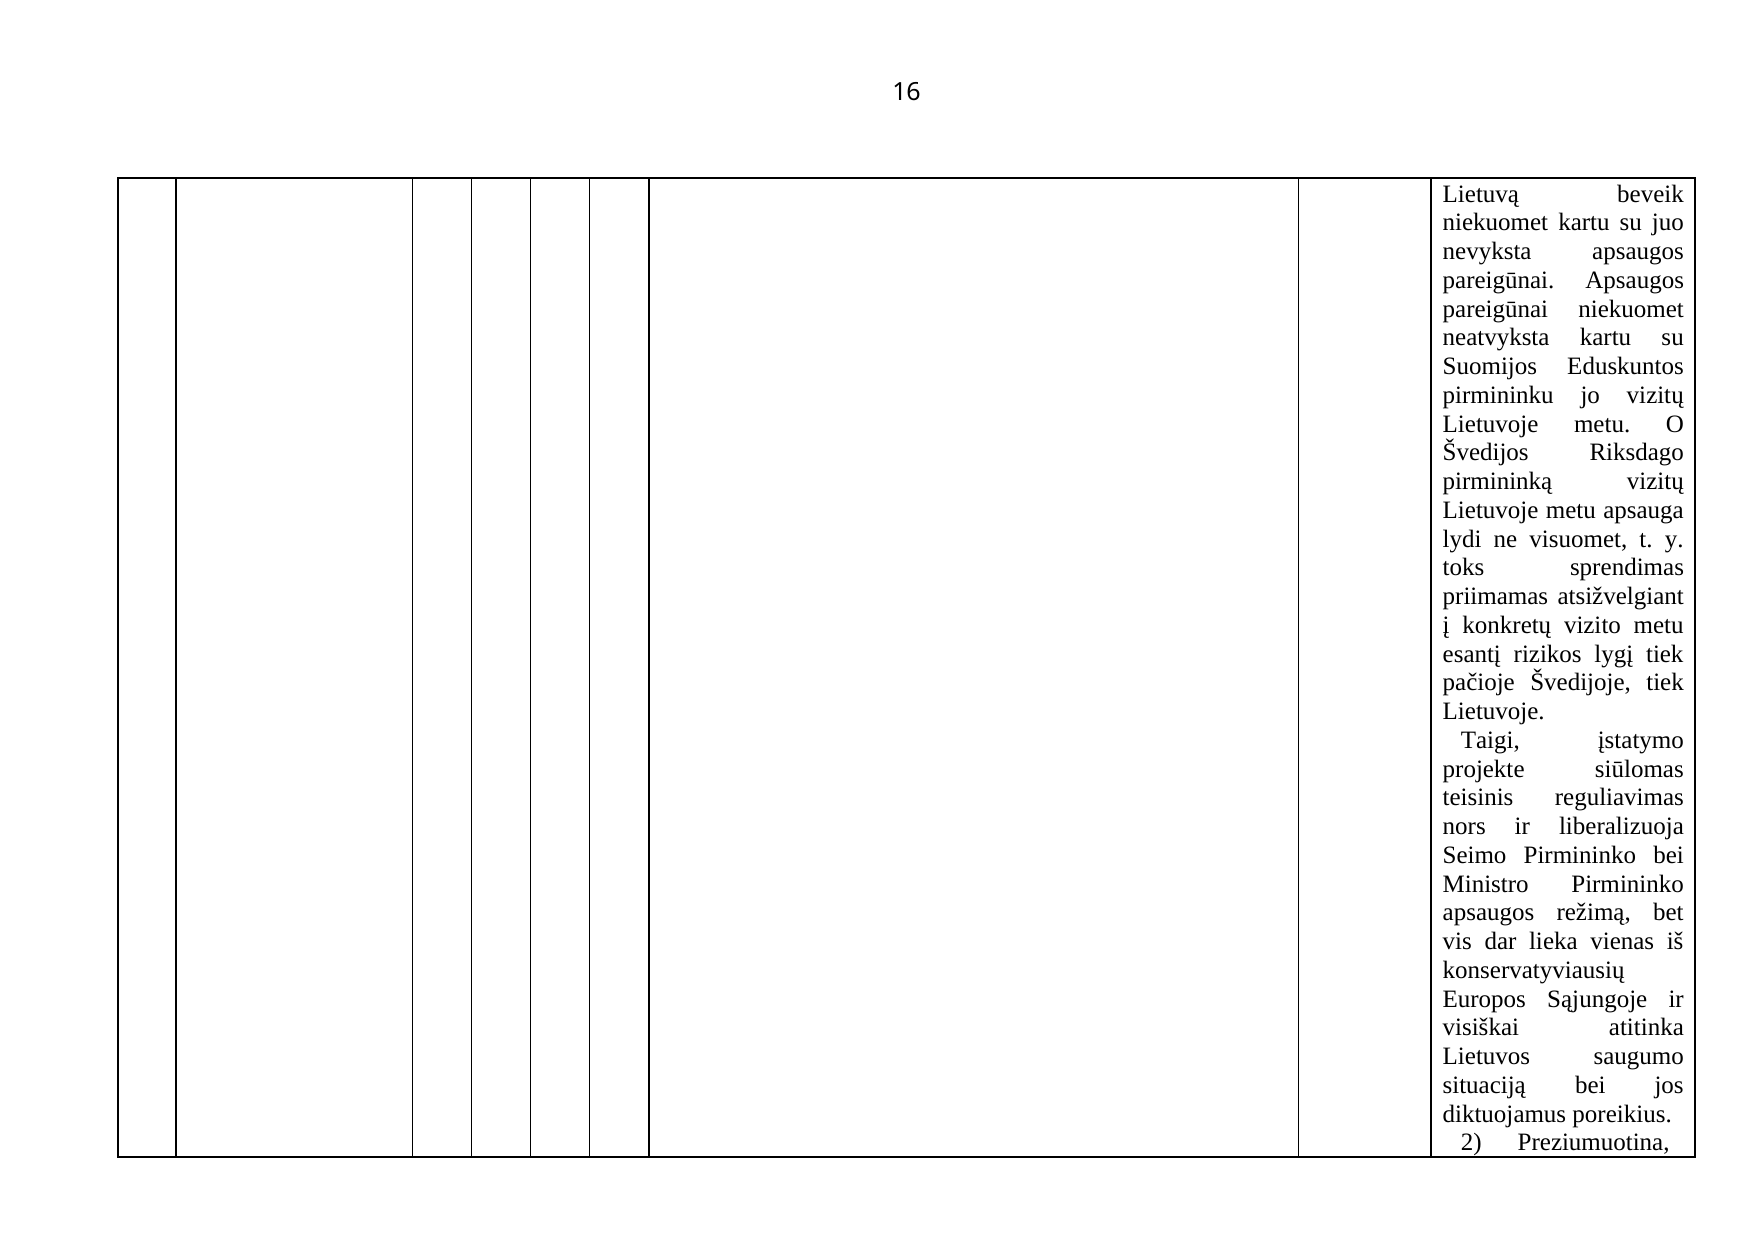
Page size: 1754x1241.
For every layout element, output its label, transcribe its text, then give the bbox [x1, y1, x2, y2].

table_cell [413, 179, 471, 1156]
table_cell Argumentai: Įstatymo projektu Nr. XIVP-1701 siūloma numatyti, kad 24 valandas per parą būtų saugomas tik prezidentas, o kiti vadovybei priskiriami asmenys (Seimo pirmininkas, ministras pirmininkas ir šias pareigas laikinai einantys asmenys) būtų saugomi užsienio vizitų, oficialių susitikimų metu ir kai tiesiogiai vykdo funkcijas, dėl kurių jiems skirta apsauga. Jeigu kyla grėsmė šių asmenų saugumui, jie galėtų būti saugomi ir kitu laiku, o vadovybei priskiriamo asmens gyvenamoji vieta būtų saugoma 24 valandas per parą. Įstatymo įsigaliojimo data - 2022 m. rugsėjo 1 d. Manytina, kad premjerės ir Seimo pirmininkės inicijuoti įstatymo pakeitimai ir jų įgyvendinimo terminas yra skuboti dėl sekančių priežasčių. Visų pirma, pateiktas įstatymo pataisas premjerė ir Seimo pirmininkė be kitų išsakytų motyvų aiškina ir noru turėti daugiau privatumo, kas leidžia siūlomus įstatymo pakeitimus sieti prie personalijų. Būtina platesnė diskusija rasti tokius sprendinius, kurie nepaveiks būsimų premjerų ir Seimo pirmininkų saugumo situacijos, ir kad esant kitokiai jų pozicijai ar skirtingai aplinkos veiksnių situacijai teisės akto nereikėtų vėl keisti. Taip pat pernelyg trumpas laiko tarpas poįstatyminiams aktams parengti, kadangi pagal aptariamas projekto nuostatas teisės į privataus gyvenimo neliečiamumą ribojimas būtų nustatytas ne įstatymu, o poįstatyminiu aktu (Vyriausybės priimtame teisės akte nustatytais pagrindais). Vyriausybė nėra patvirtinusi tvarkos ir atvejų, kai Seimo pirmininkas ir (ar) ministras pirmininkas galėtų (turėtų) būti saugomi ir kitu nei numatyta įstatyme laiku, ir nėra priimtas sprendimas dėl šių vadovybei priskirtų asmenų apsaugos laiko. Be kita ko, keičiant nusistovėjusią Vadovybės apsaugos tarnybos vykdomų funkcijų sistemą tikėtina atsiras papildomų lėšų poreikis tarnybai funkcionuoti. Faktą, kad šiuo metu nereikėtų keisti Vyriausybės ir parlamento vadovų apsaugos režimo patvirtina ir nerami geopolitinė situacija bei valstybės saugumui kylančios grėsmės, kas priešingai nei siūloma įstatymo pakeitimais reikalauja stiprinti valstybės vadovų apsaugą ir tokiu būdu užtikrinti valstybės stabilumą. Atsižvelgiant į išdėstytus motyvus bei šiuo metu kylančias grėsmes siūlytina numatyti vėlesnę įstatymo įsigaliojimo datą. Įstatymo pakeitimai galėtų įsigalioti po Seimo rinkimų dabartinei Vyriausybei grąžinus įgaliojimus ir sudarius naują Vyriausybę. Pasiūlymas: Pakeisti įstatymo projekto Nr. XIVP-1701 3 straipsnį ir jį išdėstyti taip: „3 straipsnis. Įstatymo įsigaliojimas ir įgyvendinimas 1. Šis įstatymas įsigalioja 20222024 m. rugsėjo lapkričio 1 15 d. 2. Lietuvos Respublikos Vyriausybė iki 2021 2024 m. rugpjūčio lapkričio 31 14 d. priimta šio įstatymo įgyvendinamuosius teisės aktus.“ [650, 179, 1298, 1156]
table_cell [1299, 179, 1430, 1156]
table_cell [531, 179, 589, 1156]
table_cell Lietuvą beveik niekuomet kartu su juo nevyksta apsaugos pareigūnai. Apsaugos pareigūnai niekuomet neatvyksta kartu su Suomijos Eduskuntos pirmininku jo vizitų Lietuvoje metu. O Švedijos Riksdago pirmininką vizitų Lietuvoje metu apsauga lydi ne visuomet, t. y. toks sprendimas priimamas atsižvelgiant į konkretų vizito metu esantį rizikos lygį tiek pačioje Švedijoje, tiek Lietuvoje. Taigi, įstatymo projekte siūlomas teisinis reguliavimas nors ir liberalizuoja Seimo Pirmininko bei Ministro Pirmininko apsaugos režimą, bet vis dar lieka vienas iš konservatyviausių Europos Sąjungoje ir visiškai atitinka Lietuvos saugumo situaciją bei jos diktuojamus poreikius. Preziumuotina, [1432, 179, 1694, 1156]
table_cell [177, 179, 412, 1156]
table_cell [590, 179, 648, 1156]
table_cell [472, 179, 530, 1156]
table_cell [119, 179, 175, 1156]
